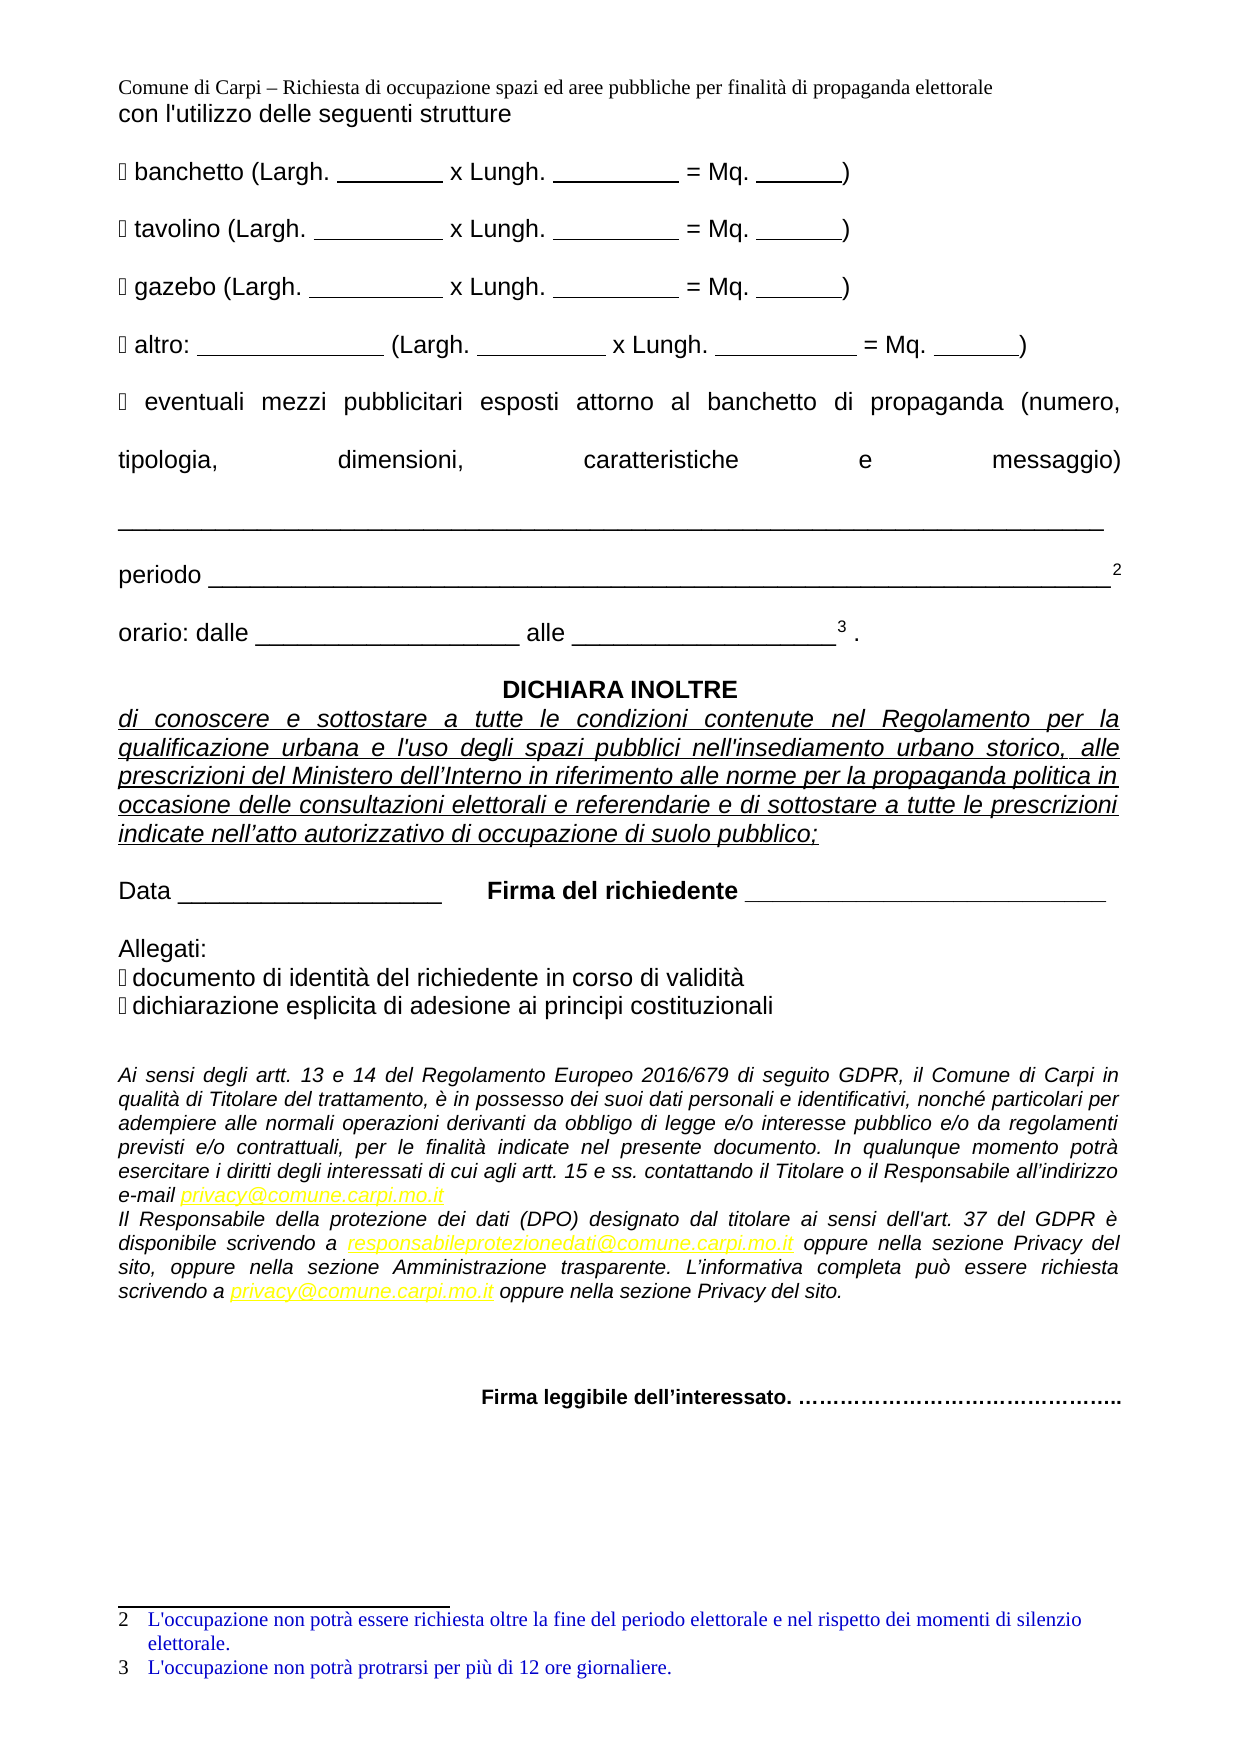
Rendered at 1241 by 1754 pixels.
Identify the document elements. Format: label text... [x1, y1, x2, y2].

text  documento di identità del richiedente in corso di validità [118, 962, 1122, 991]
text  altro: (Largh. x Lungh. = Mq. ) [118, 330, 1122, 358]
text  banchetto (Largh. x Lungh. = Mq. ) [118, 157, 1122, 185]
text  eventuali mezzi pubblicitari esposti attorno al banchetto di propaganda (numero, tipologia, dimensioni, caratteristiche e messaggio) _______________________________________________________________________ [118, 387, 1122, 531]
text  tavolino (Largh. x Lungh. = Mq. ) [118, 214, 1122, 243]
text con l'utilizzo delle seguenti strutture [118, 99, 1122, 128]
text  dichiarazione esplicita di adesione ai principi costituzionali [118, 991, 1122, 1020]
text periodo _________________________________________________________________ [118, 560, 1122, 589]
text orario: dalle ___________________ alle ___________________ . [118, 617, 1122, 646]
subtitle Data ___________________ Firma del richiedente __________________________ [118, 876, 1122, 905]
text di conoscere e sottostare a tutte le condizioni contenute nel Regolamento per la qualificazione urbana e l'uso degli spazi pubblici nell'insediamento urbano storico, alle prescrizioni del Ministero dell’Interno in riferimento alle norme per la propaganda politica in occasione delle consultazioni elettorali e referendarie e di sottostare a tutte le prescrizioni indicate nell’atto autorizzativo di occupazione di suolo pubblico; [118, 704, 1122, 847]
text L'occupazione non potrà essere richiesta oltre la fine del periodo elettorale e nel rispetto dei momenti di silenzio elettorale. [118, 1607, 1122, 1655]
text Ai sensi degli artt. 13 e 14 del Regolamento Europeo 2016/679 di seguito GDPR, il Comune di Carpi in qualità di Titolare del trattamento, è in possesso dei suoi dati personali e identificativi, nonché particolari per adempiere alle normali operazioni derivanti da obbligo di legge e/o interesse pubblico e/o da regolamenti previsti e/o contrattuali, per le finalità indicate nel presente documento. In qualunque momento potrà esercitare i diritti degli interessati di cui agli artt. 15 e ss. contattando il Titolare o il Responsabile all’indirizzo e-mail privacy@comune.carpi.mo.it [118, 1063, 1122, 1207]
text Il Responsabile della protezione dei dati (DPO) designato dal titolare ai sensi dell'art. 37 del GDPR è disponibile scrivendo a responsabileprotezionedati@comune.carpi.mo.it oppure nella sezione Privacy del sito, oppure nella sezione Amministrazione trasparente. L’informativa completa può essere richiesta scrivendo a privacy@comune.carpi.mo.it oppure nella sezione Privacy del sito. [118, 1207, 1122, 1303]
text DICHIARA INOLTRE [118, 675, 1122, 704]
text Firma leggibile dell’interessato. ……………………………………….. [118, 1385, 1122, 1409]
text L'occupazione non potrà protrarsi per più di 12 ore giornaliere. [118, 1655, 1122, 1679]
text Allegati: [118, 934, 1122, 962]
text  gazebo (Largh. x Lungh. = Mq. ) [118, 272, 1122, 301]
